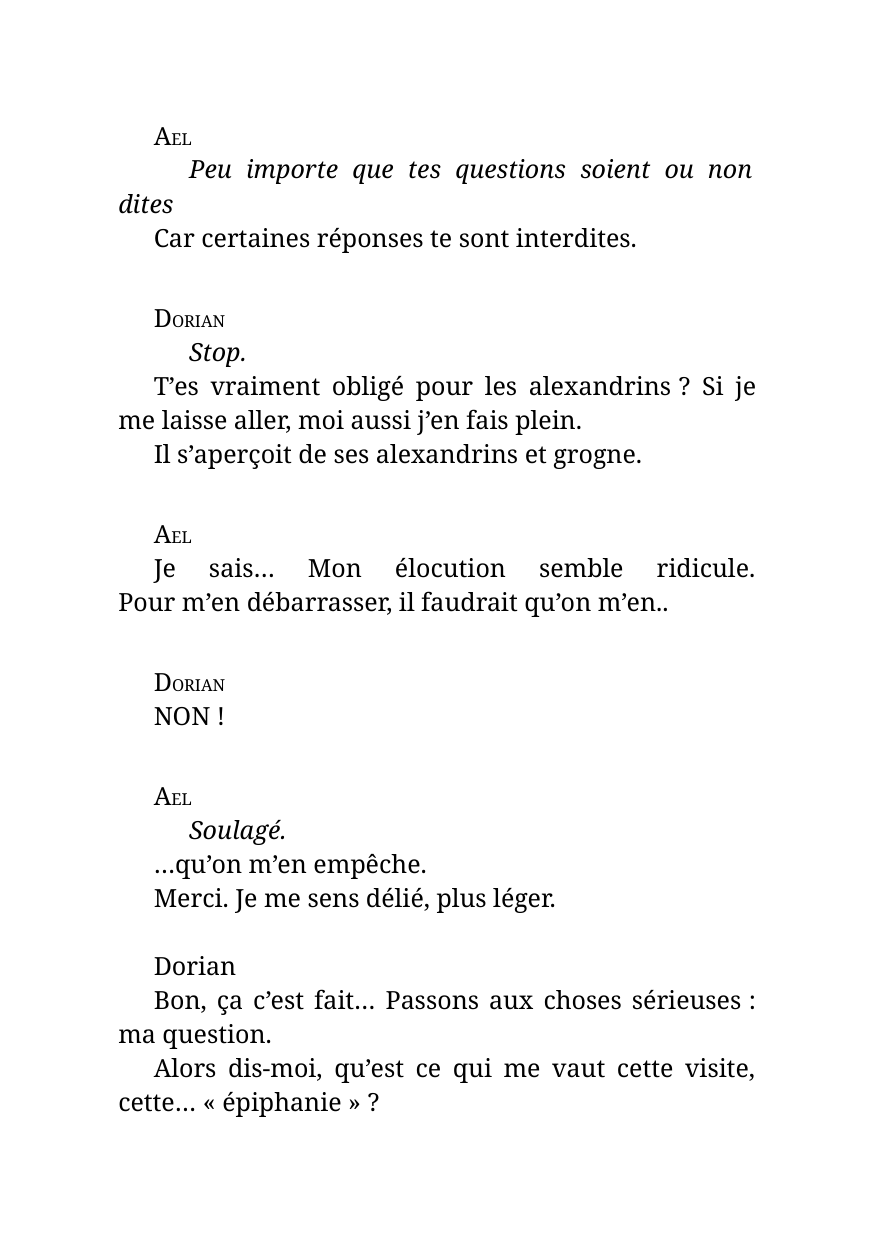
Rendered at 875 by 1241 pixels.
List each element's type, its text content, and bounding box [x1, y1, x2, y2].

text T’es vraiment obligé pour les alexandrins ? Si je me laisse aller, moi aussi j’en fais plein. [118, 368, 756, 436]
text Bon, ça c’est fait… Passons aux choses sérieuses : ma question. [118, 983, 756, 1051]
text Stop. [118, 334, 756, 368]
text Il s’aperçoit de ses alexandrins et grogne. [118, 436, 756, 471]
text Ael [118, 778, 756, 812]
text Je sais… Mon élocution semble ridicule. Pour m’en débarrasser, il faudrait qu’on m’en.. [118, 550, 756, 618]
text Alors dis-moi, qu’est ce qui me vaut cette visite, cette… « épiphanie » ? [118, 1051, 756, 1119]
text Ael [118, 516, 756, 550]
text Soulagé. [118, 812, 756, 846]
text Peu importe que tes questions soient ou non dites [118, 152, 756, 220]
text Dorian [118, 949, 756, 983]
text …qu’on m’en empêche. [118, 846, 756, 881]
text NON ! [118, 698, 756, 732]
text Dorian [118, 664, 756, 698]
text Ael [118, 118, 756, 152]
text Merci. Je me sens délié, plus léger. [118, 881, 756, 914]
text Car certaines réponses te sont interdites. [118, 220, 756, 254]
text Dorian [118, 300, 756, 334]
